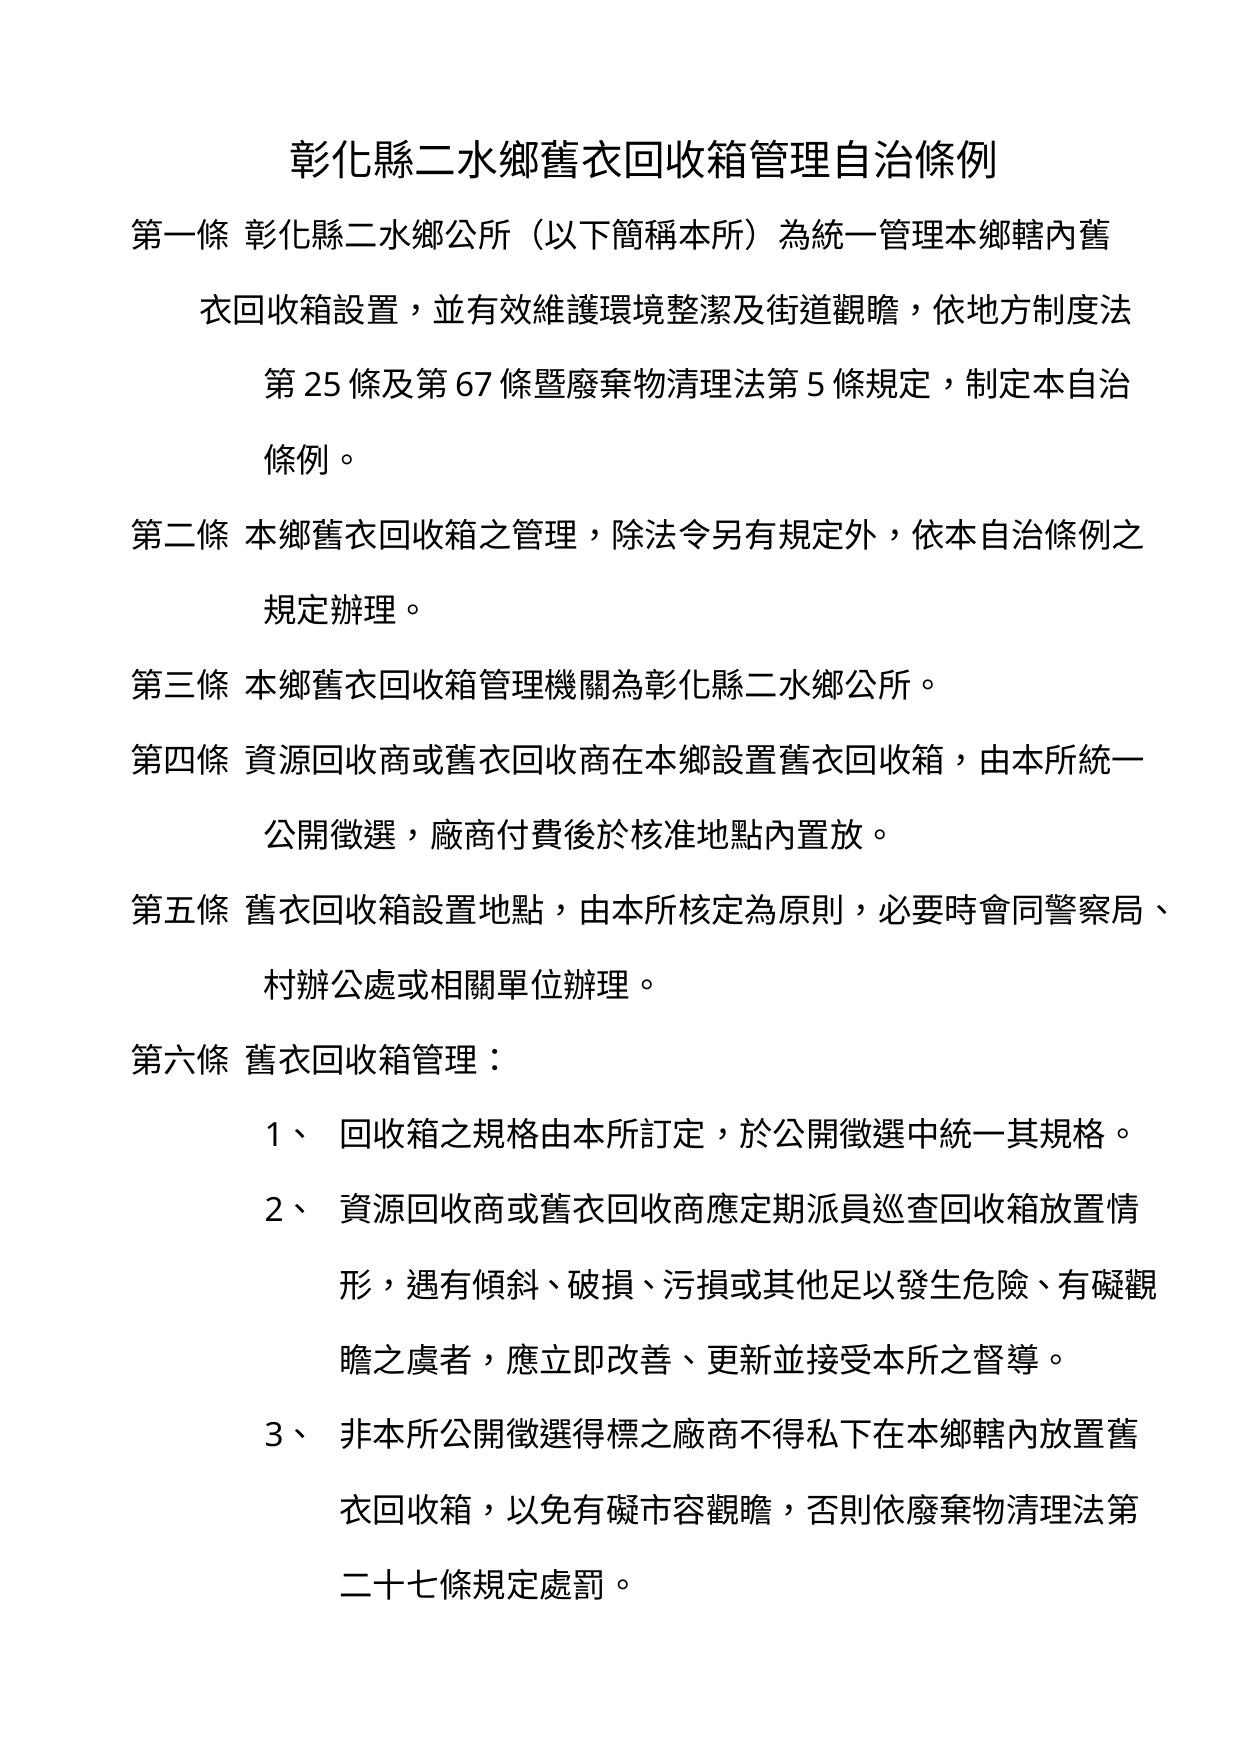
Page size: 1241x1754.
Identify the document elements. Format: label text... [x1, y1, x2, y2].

text 彰化縣二水鄉舊衣回收箱管理自治條例 [130, 120, 1157, 195]
text 第四條 資源回收商或舊衣回收商在本鄉設置舊衣回收箱，由本所統一公開徵選，廠商付費後於核准地點內置放。 [130, 720, 1157, 870]
text 第二條 本鄉舊衣回收箱之管理，除法令另有規定外，依本自治條例之規定辦理。 [130, 495, 1157, 645]
text 第六條 舊衣回收箱管理： [130, 1020, 1157, 1095]
text 第五條 舊衣回收箱設置地點，由本所核定為原則，必要時會同警察局、村辦公處或相關單位辦理。 [130, 870, 1157, 1020]
text 第一條 彰化縣二水鄉公所（以下簡稱本所）為統一管理本鄉轄內舊 [130, 195, 1157, 270]
list 回收箱之規格由本所訂定，於公開徵選中統一其規格。 [264, 1095, 1157, 1170]
list 非本所公開徵選得標之廠商不得私下在本鄉轄內放置舊衣回收箱，以免有礙市容觀瞻，否則依廢棄物清理法第二十七條規定處罰。 [264, 1395, 1157, 1620]
text 第三條 本鄉舊衣回收箱管理機關為彰化縣二水鄉公所。 [130, 645, 1157, 720]
list 資源回收商或舊衣回收商應定期派員巡查回收箱放置情形，遇有傾斜、破損、污損或其他足以發生危險、有礙觀瞻之虞者，應立即改善、更新並接受本所之督導。 [264, 1170, 1157, 1395]
text 衣回收箱設置，並有效維護環境整潔及街道觀瞻，依地方制度法第25條及第67條暨廢棄物清理法第5條規定，制定本自治條例。 [130, 270, 1157, 495]
